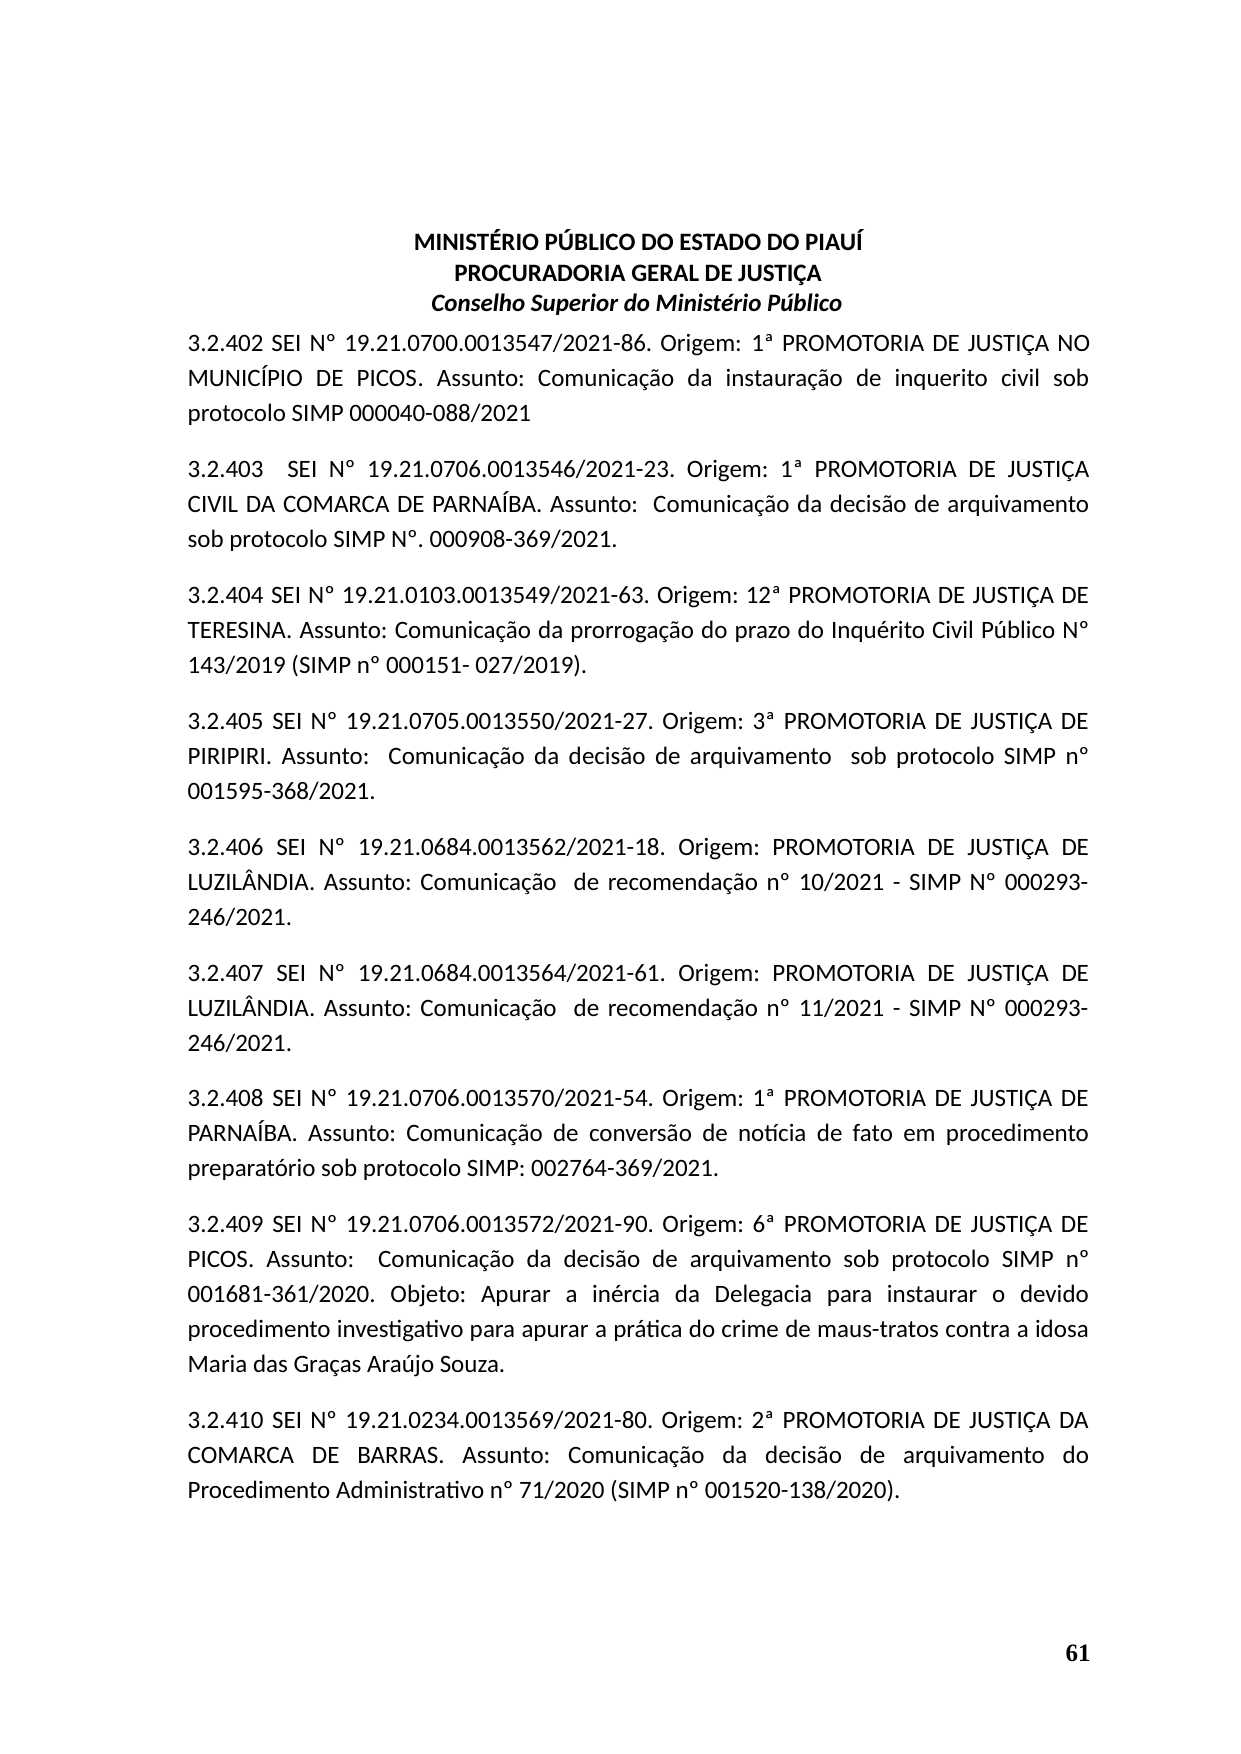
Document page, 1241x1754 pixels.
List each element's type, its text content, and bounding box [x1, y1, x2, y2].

text 3.2.409 SEI Nº 19.21.0706.0013572/2021-90. Origem: 6ª PROMOTORIA DE JUSTIÇA DE PICOS. Assunto: Comunicação da decisão de arquivamento sob protocolo SIMP nº 001681-361/2020. Objeto: Apurar a inércia da Delegacia para instaurar o devido procedimento investigativo para apurar a prática do crime de maus-tratos contra a idosa Maria das Graças Araújo Souza. [187, 1208, 1090, 1379]
text 3.2.403 SEI Nº 19.21.0706.0013546/2021-23. Origem: 1ª PROMOTORIA DE JUSTIÇA CIVIL DA COMARCA DE PARNAÍBA. Assunto: Comunicação da decisão de arquivamento sob protocolo SIMP Nº. 000908-369/2021. [187, 453, 1090, 554]
text 3.2.405 SEI Nº 19.21.0705.0013550/2021-27. Origem: 3ª PROMOTORIA DE JUSTIÇA DE PIRIPIRI. Assunto: Comunicação da decisão de arquivamento sob protocolo SIMP nº 001595-368/2021. [187, 705, 1090, 806]
text 3.2.408 SEI Nº 19.21.0706.0013570/2021-54. Origem: 1ª PROMOTORIA DE JUSTIÇA DE PARNAÍBA. Assunto: Comunicação de conversão de notícia de fato em procedimento preparatório sob protocolo SIMP: 002764-369/2021. [187, 1082, 1090, 1183]
text 3.2.402 SEI Nº 19.21.0700.0013547/2021-86. Origem: 1ª PROMOTORIA DE JUSTIÇA NO MUNICÍPIO DE PICOS. Assunto: Comunicação da instauração de inquerito civil sob protocolo SIMP 000040-088/2021 [187, 327, 1090, 428]
text 3.2.406 SEI Nº 19.21.0684.0013562/2021-18. Origem: PROMOTORIA DE JUSTIÇA DE LUZILÂNDIA. Assunto: Comunicação de recomendação nº 10/2021 - SIMP Nº 000293-246/2021. [187, 831, 1090, 931]
text 3.2.404 SEI Nº 19.21.0103.0013549/2021-63. Origem: 12ª PROMOTORIA DE JUSTIÇA DE TERESINA. Assunto: Comunicação da prorrogação do prazo do Inquérito Civil Público Nº 143/2019 (SIMP nº 000151- 027/2019). [187, 579, 1090, 680]
text 3.2.410 SEI Nº 19.21.0234.0013569/2021-80. Origem: 2ª PROMOTORIA DE JUSTIÇA DA COMARCA DE BARRAS. Assunto: Comunicação da decisão de arquivamento do Procedimento Administrativo nº 71/2020 (SIMP nº 001520-138/2020). [187, 1404, 1090, 1505]
text 3.2.407 SEI Nº 19.21.0684.0013564/2021-61. Origem: PROMOTORIA DE JUSTIÇA DE LUZILÂNDIA. Assunto: Comunicação de recomendação nº 11/2021 - SIMP Nº 000293-246/2021. [187, 957, 1090, 1057]
